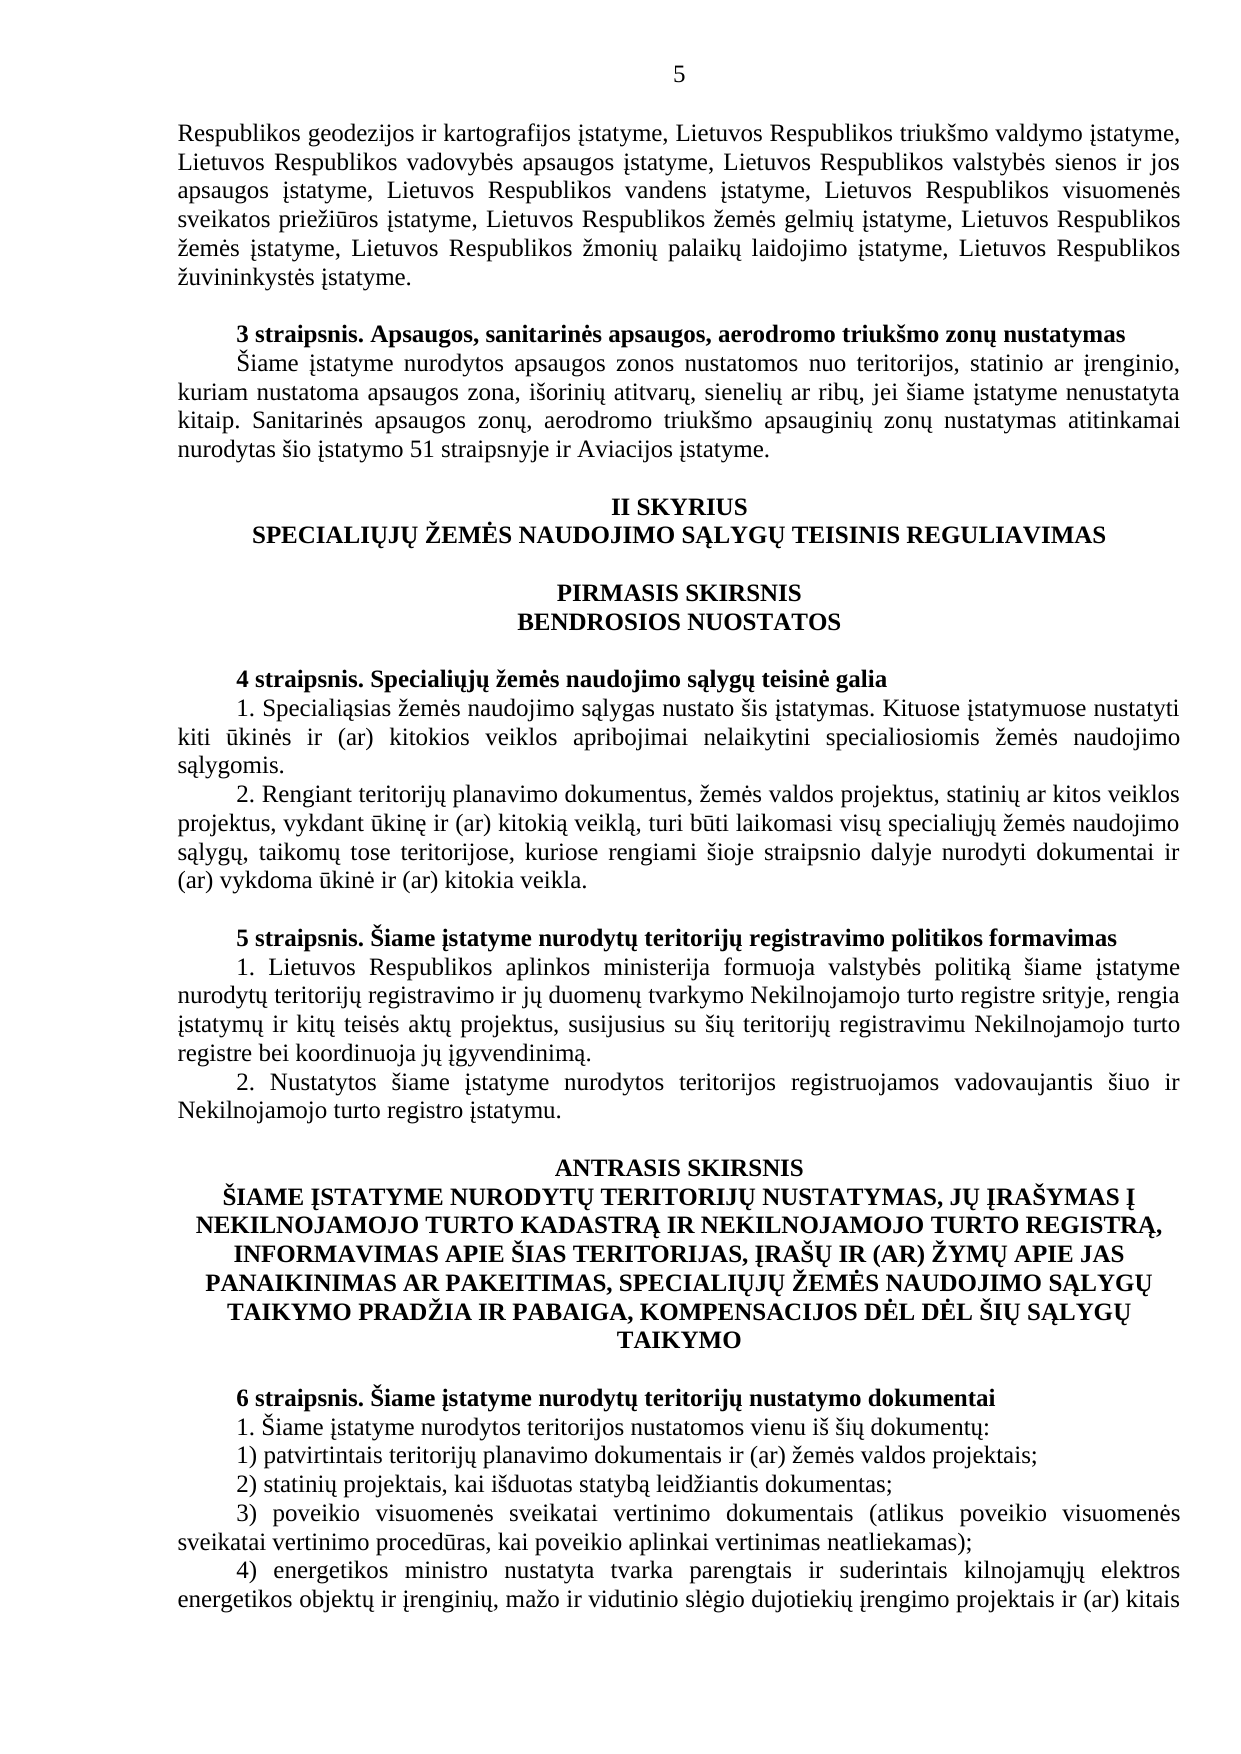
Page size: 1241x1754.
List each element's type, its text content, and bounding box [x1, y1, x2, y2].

text 3) poveikio visuomenės sveikatai vertinimo dokumentais (atlikus poveikio visuomenės sveikatai vertinimo procedūras, kai poveikio aplinkai vertinimas neatliekamas); [177, 1498, 1181, 1556]
text 1. Šiame įstatyme nurodytos teritorijos nustatomos vienu iš šių dokumentų: [177, 1412, 1181, 1441]
text 1. Specialiąsias žemės naudojimo sąlygas nustato šis įstatymas. Kituose įstatymuose nustatyti kiti ūkinės ir (ar) kitokios veiklos apribojimai nelaikytini specialiosiomis žemės naudojimo sąlygomis. [177, 693, 1181, 779]
text 1. Lietuvos Respublikos aplinkos ministerija formuoja valstybės politiką šiame įstatyme nurodytų teritorijų registravimo ir jų duomenų tvarkymo Nekilnojamojo turto registre srityje, rengia įstatymų ir kitų teisės aktų projektus, susijusius su šių teritorijų registravimu Nekilnojamojo turto registre bei koordinuoja jų įgyvendinimą. [177, 952, 1181, 1067]
text 2. Nustatytos šiame įstatyme nurodytos teritorijos registruojamos vadovaujantis šiuo ir Nekilnojamojo turto registro įstatymu. [177, 1067, 1181, 1124]
text 2. Rengiant teritorijų planavimo dokumentus, žemės valdos projektus, statinių ar kitos veiklos projektus, vykdant ūkinę ir (ar) kitokią veiklą, turi būti laikomasi visų specialiųjų žemės naudojimo sąlygų, taikomų tose teritorijose, kuriose rengiami šioje straipsnio dalyje nurodyti dokumentai ir (ar) vykdoma ūkinė ir (ar) kitokia veikla. [177, 779, 1181, 894]
text BENDROSIOS NUOSTATOS [177, 607, 1181, 636]
text ANTRASIS SKIRSNIS [177, 1153, 1181, 1182]
text 2) statinių projektais, kai išduotas statybą leidžiantis dokumentas; [177, 1469, 1181, 1498]
text 4 straipsnis. Specialiųjų žemės naudojimo sąlygų teisinė galia [236, 664, 1181, 693]
text specialiŲJŲ žemės naudojimo sąlygŲ TEISINIS REGULIAVIMAS [177, 521, 1181, 549]
text 4) energetikos ministro nustatyta tvarka parengtais ir suderintais kilnojamųjų elektros energetikos objektų ir įrenginių, mažo ir vidutinio slėgio dujotiekių įrengimo projektais ir (ar) kitais [177, 1556, 1181, 1613]
text 3 straipsnis. Apsaugos, sanitarinės apsaugos, aerodromo triukšmo zonų nustatymas [177, 319, 1181, 348]
text 5 straipsnis. Šiame įstatyme nurodytų teritorijų registravimo politikos formavimas [177, 923, 1181, 952]
text Šiame įstatyme nurodytos apsaugos zonos nustatomos nuo teritorijos, statinio ar įrenginio, kuriam nustatoma apsaugos zona, išorinių atitvarų, sienelių ar ribų, jei šiame įstatyme nenustatyta kitaip. Sanitarinės apsaugos zonų, aerodromo triukšmo apsauginių zonų nustatymas atitinkamai nurodytas šio įstatymo 51 straipsnyje ir Aviacijos įstatyme. [177, 348, 1181, 463]
text 6 straipsnis. Šiame įstatyme nurodytų teritorijų nustatymo dokumentai [177, 1383, 1181, 1412]
text PIRMASIS SKIRSNIS [177, 578, 1181, 607]
text 1) patvirtintais teritorijų planavimo dokumentais ir (ar) žemės valdos projektais; [177, 1441, 1181, 1469]
text Respublikos geodezijos ir kartografijos įstatyme, Lietuvos Respublikos triukšmo valdymo įstatyme, Lietuvos Respublikos vadovybės apsaugos įstatyme, Lietuvos Respublikos valstybės sienos ir jos apsaugos įstatyme, Lietuvos Respublikos vandens įstatyme, Lietuvos Respublikos visuomenės sveikatos priežiūros įstatyme, Lietuvos Respublikos žemės gelmių įstatyme, Lietuvos Respublikos žemės įstatyme, Lietuvos Respublikos žmonių palaikų laidojimo įstatyme, Lietuvos Respublikos žuvininkystės įstatyme. [177, 118, 1181, 291]
text ŠIAME ĮSTATYME NURODYTŲ TERITORIJŲ NUSTATYMAS, JŲ ĮRAŠYMAS Į NEKILNOJAMOJO TURTO KADASTRĄ IR NEKILNOJAMOJO TURTO REGISTRĄ, INFORMAVIMAS APIE ŠIAS TERITORIJAS, ĮRAŠŲ IR (AR) ŽYMŲ APIE JAS PANAIKINIMAS AR PAKEITIMAS, SPECIALIŲJŲ ŽEMĖS NAUDOJIMO SĄLYGŲ TAIKYMO PRADŽIA IR PABAIGA, KOMPENSACIJOS DĖL DĖL ŠIŲ SĄLYGŲ TAIKYMO [177, 1182, 1181, 1354]
text II SKYRIUS [177, 492, 1181, 521]
